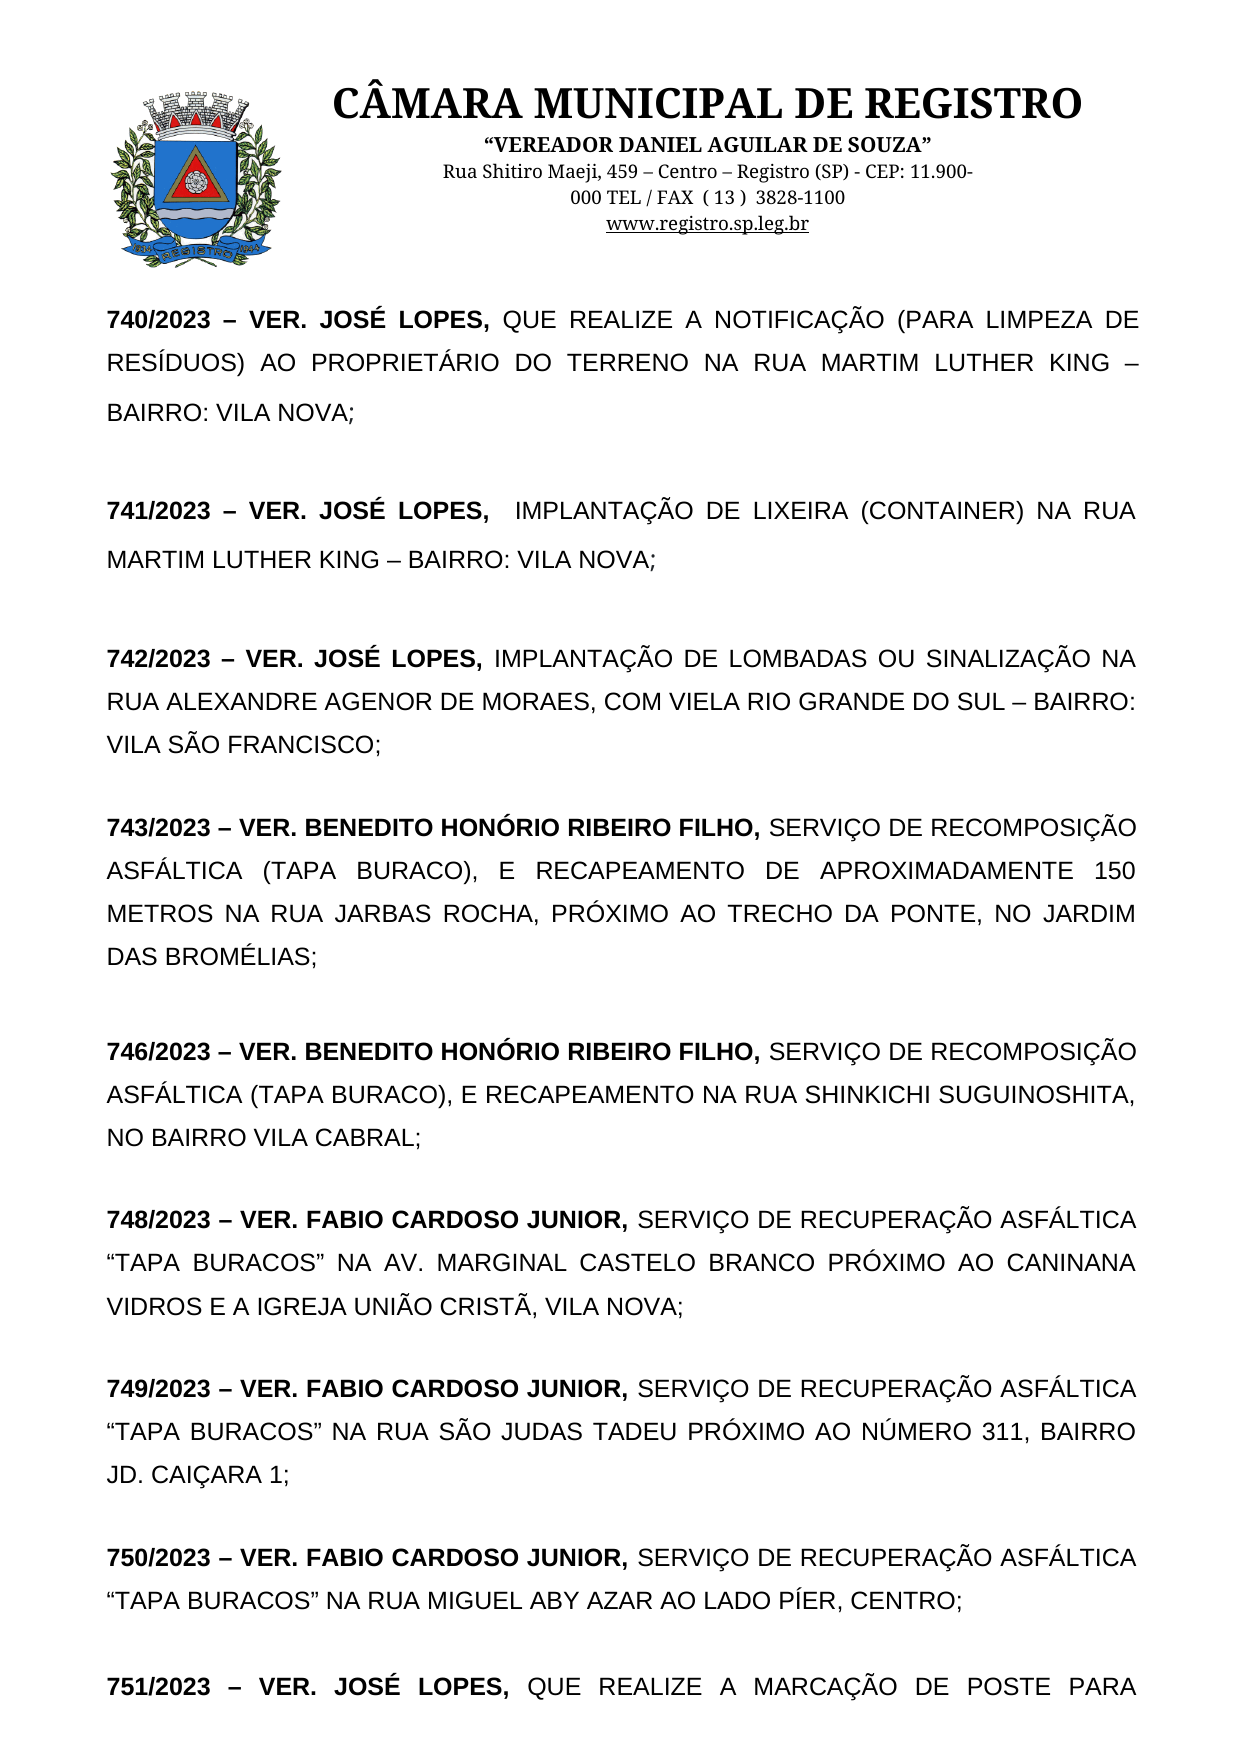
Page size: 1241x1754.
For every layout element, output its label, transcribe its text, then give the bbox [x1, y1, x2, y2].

text 740/2023 – VER. JOSÉ LOPES, QUE REALIZE A NOTIFICAÇÃO (PARA LIMPEZA DE RESÍDUOS) AO PROPRIETÁRIO DO TERRENO NA RUA MARTIM LUTHER KING – BAIRRO: VILA NOVA; [106, 305, 1140, 428]
text 743/2023 – VER. BENEDITO HONÓRIO RIBEIRO FILHO, SERVIÇO DE RECOMPOSIÇÃO ASFÁLTICA (TAPA BURACO), E RECAPEAMENTO DE APROXIMADAMENTE 150 METROS NA RUA JARBAS ROCHA, PRÓXIMO AO TRECHO DA PONTE, NO JARDIM DAS BROMÉLIAS; [106, 813, 1137, 971]
text 741/2023 – VER. JOSÉ LOPES, IMPLANTAÇÃO DE LIXEIRA (CONTAINER) NA RUA MARTIM LUTHER KING – BAIRRO: VILA NOVA; [106, 496, 1137, 576]
text 751/2023 – VER. JOSÉ LOPES, QUE REALIZE A MARCAÇÃO DE POSTE PARA [106, 1672, 1137, 1701]
text 749/2023 – VER. FABIO CARDOSO JUNIOR, SERVIÇO DE RECUPERAÇÃO ASFÁLTICA “TAPA BURACOS” NA RUA SÃO JUDAS TADEU PRÓXIMO AO NÚMERO 311, BAIRRO JD. CAIÇARA 1; [106, 1374, 1137, 1489]
text 750/2023 – VER. FABIO CARDOSO JUNIOR, SERVIÇO DE RECUPERAÇÃO ASFÁLTICA “TAPA BURACOS” NA RUA MIGUEL ABY AZAR AO LADO PÍER, CENTRO; [106, 1543, 1137, 1615]
picture [106, 85, 286, 273]
text 746/2023 – VER. BENEDITO HONÓRIO RIBEIRO FILHO, SERVIÇO DE RECOMPOSIÇÃO ASFÁLTICA (TAPA BURACO), E RECAPEAMENTO NA RUA SHINKICHI SUGUINOSHITA, NO BAIRRO VILA CABRAL; [106, 1036, 1137, 1151]
text 748/2023 – VER. FABIO CARDOSO JUNIOR, SERVIÇO DE RECUPERAÇÃO ASFÁLTICA “TAPA BURACOS” NA AV. MARGINAL CASTELO BRANCO PRÓXIMO AO CANINANA VIDROS E A IGREJA UNIÃO CRISTÃ, VILA NOVA; [106, 1205, 1137, 1320]
text 742/2023 – VER. JOSÉ LOPES, IMPLANTAÇÃO DE LOMBADAS OU SINALIZAÇÃO NA RUA ALEXANDRE AGENOR DE MORAES, COM VIELA RIO GRANDE DO SUL – BAIRRO: VILA SÃO FRANCISCO; [106, 644, 1137, 759]
